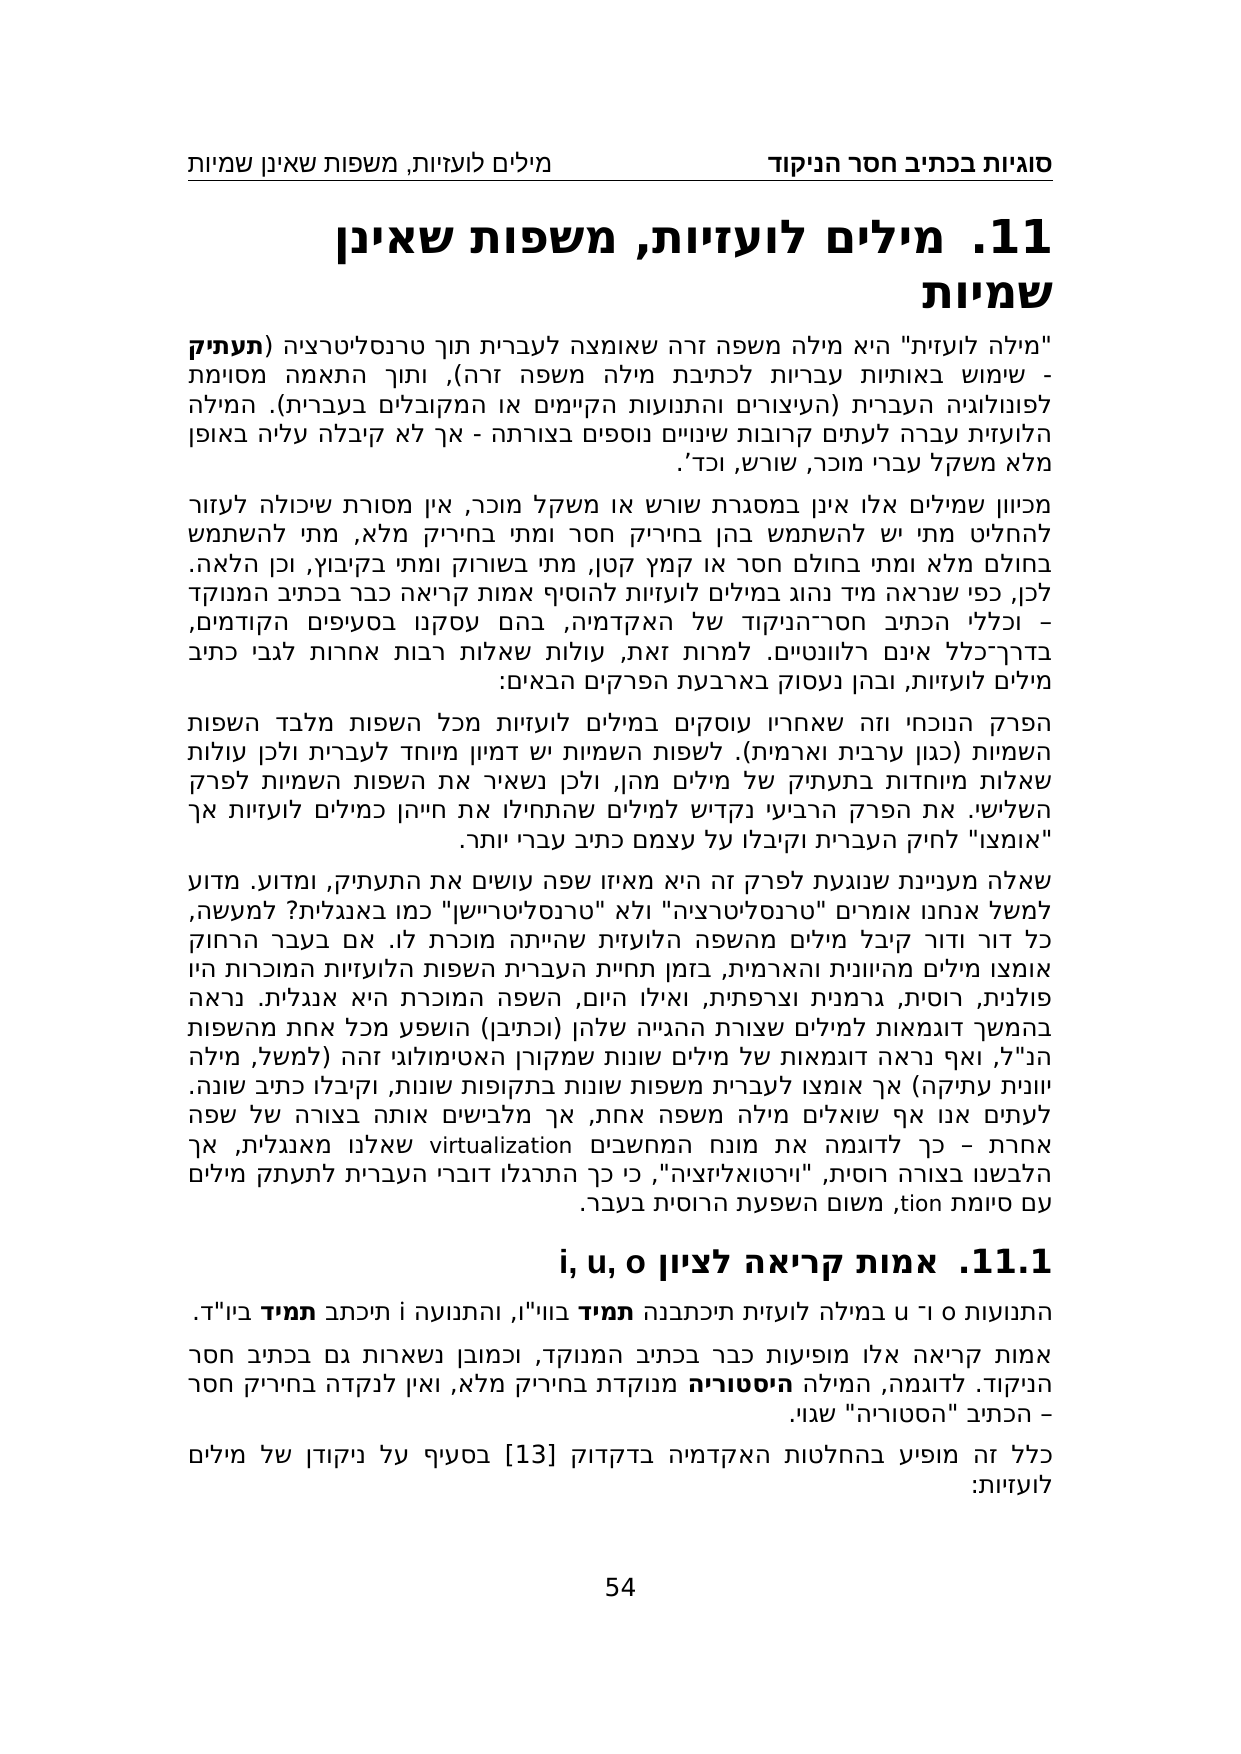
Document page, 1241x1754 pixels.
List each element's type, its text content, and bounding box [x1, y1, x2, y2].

subtitle מילים לועזיות, משפות שאינן שמיות [187, 210, 1053, 319]
text הפרק הנוכחי וזה שאחריו עוסקים במילים לועזיות מכל השפות מלבד השפות השמיות (כגון ערבית וארמית). לשפות השמיות יש דמיון מיוחד לעברית ולכן עולות שאלות מיוחדות בתעתיק של מילים מהן, ולכן נשאיר את השפות השמיות לפרק השלישי. את הפרק הרביעי נקדיש למילים שהתחילו את חייהן כמילים לועזיות אך "אומצו" לחיק העברית וקיבלו על עצמם כתיב עברי יותר. [187, 708, 1053, 854]
text אמות קריאה אלו מופיעות כבר בכתיב המנוקד, וכמובן נשארות גם בכתיב חסר הניקוד. לדוגמה, המילה היסטוריה מנוקדת בחיריק מלא, ואין לנקדה בחיריק חסר – הכתיב "הסטוריה" שגוי. [187, 1340, 1053, 1428]
text "מילה לועזית" היא מילה משפה זרה שאומצה לעברית תוך טרנסליטרציה (תעתיק - שימוש באותיות עבריות לכתיבת מילה משפה זרה), ותוך התאמה מסוימת לפונולוגיה העברית (העיצורים והתנועות הקיימים או המקובלים בעברית). המילה הלועזית עברה לעתים קרובות שינויים נוספים בצורתה - אך לא קיבלה עליה באופן מלא משקל עברי מוכר, שורש, וכד’. [187, 331, 1053, 478]
subtitle אמות קריאה לציון i, u, o [187, 1243, 1053, 1281]
text שאלה מעניינת שנוגעת לפרק זה היא מאיזו שפה עושים את התעתיק, ומדוע. מדוע למשל אנחנו אומרים "טרנסליטרציה" ולא "טרנסליטריישן" כמו באנגלית? למעשה, כל דור ודור קיבל מילים מהשפה הלועזית שהייתה מוכרת לו. אם בעבר הרחוק אומצו מילים מהיוונית והארמית, בזמן תחיית העברית השפות הלועזיות המוכרות היו פולנית, רוסית, גרמנית וצרפתית, ואילו היום, השפה המוכרת היא אנגלית. נראה בהמשך דוגמאות למילים שצורת ההגייה שלהן (וכתיבן) הושפע מכל אחת מהשפות הנ"ל, ואף נראה דוגמאות של מילים שונות שמקורן האטימולוגי זהה (למשל, מילה יוונית עתיקה) אך אומצו לעברית משפות שונות בתקופות שונות, וקיבלו כתיב שונה. לעתים אנו אף שואלים מילה משפה אחת, אך מלבישים אותה בצורה של שפה אחרת – כך לדוגמה את מונח המחשבים virtualization שאלנו מאנגלית, אך הלבשנו בצורה רוסית, "וירטואליזציה", כי כך התרגלו דוברי העברית לתעתק מילים עם סיומת tion, משום השפעת הרוסית בעבר. [187, 867, 1053, 1218]
text כלל זה מופיע בהחלטות האקדמיה בדקדוק [13] בסעיף על ניקודן של מילים לועזיות: [187, 1441, 1053, 1499]
text התנועות o ו־ u במילה לועזית תיכתבנה תמיד בווי"ו, והתנועה i תיכתב תמיד ביו"ד. [187, 1294, 1053, 1328]
text מכיוון שמילים אלו אינן במסגרת שורש או משקל מוכר, אין מסורת שיכולה לעזור להחליט מתי יש להשתמש בהן בחיריק חסר ומתי בחיריק מלא, מתי להשתמש בחולם מלא ומתי בחולם חסר או קמץ קטן, מתי בשורוק ומתי בקיבוץ, וכן הלאה. לכן, כפי שנראה מיד נהוג במילים לועזיות להוסיף אמות קריאה כבר בכתיב המנוקד – וכללי הכתיב חסר־הניקוד של האקדמיה, בהם עסקנו בסעיפים הקודמים, בדרך־כלל אינם רלוונטיים. למרות זאת, עולות שאלות רבות אחרות לגבי כתיב מילים לועזיות, ובהן נעסוק בארבעת הפרקים הבאים: [187, 490, 1053, 695]
